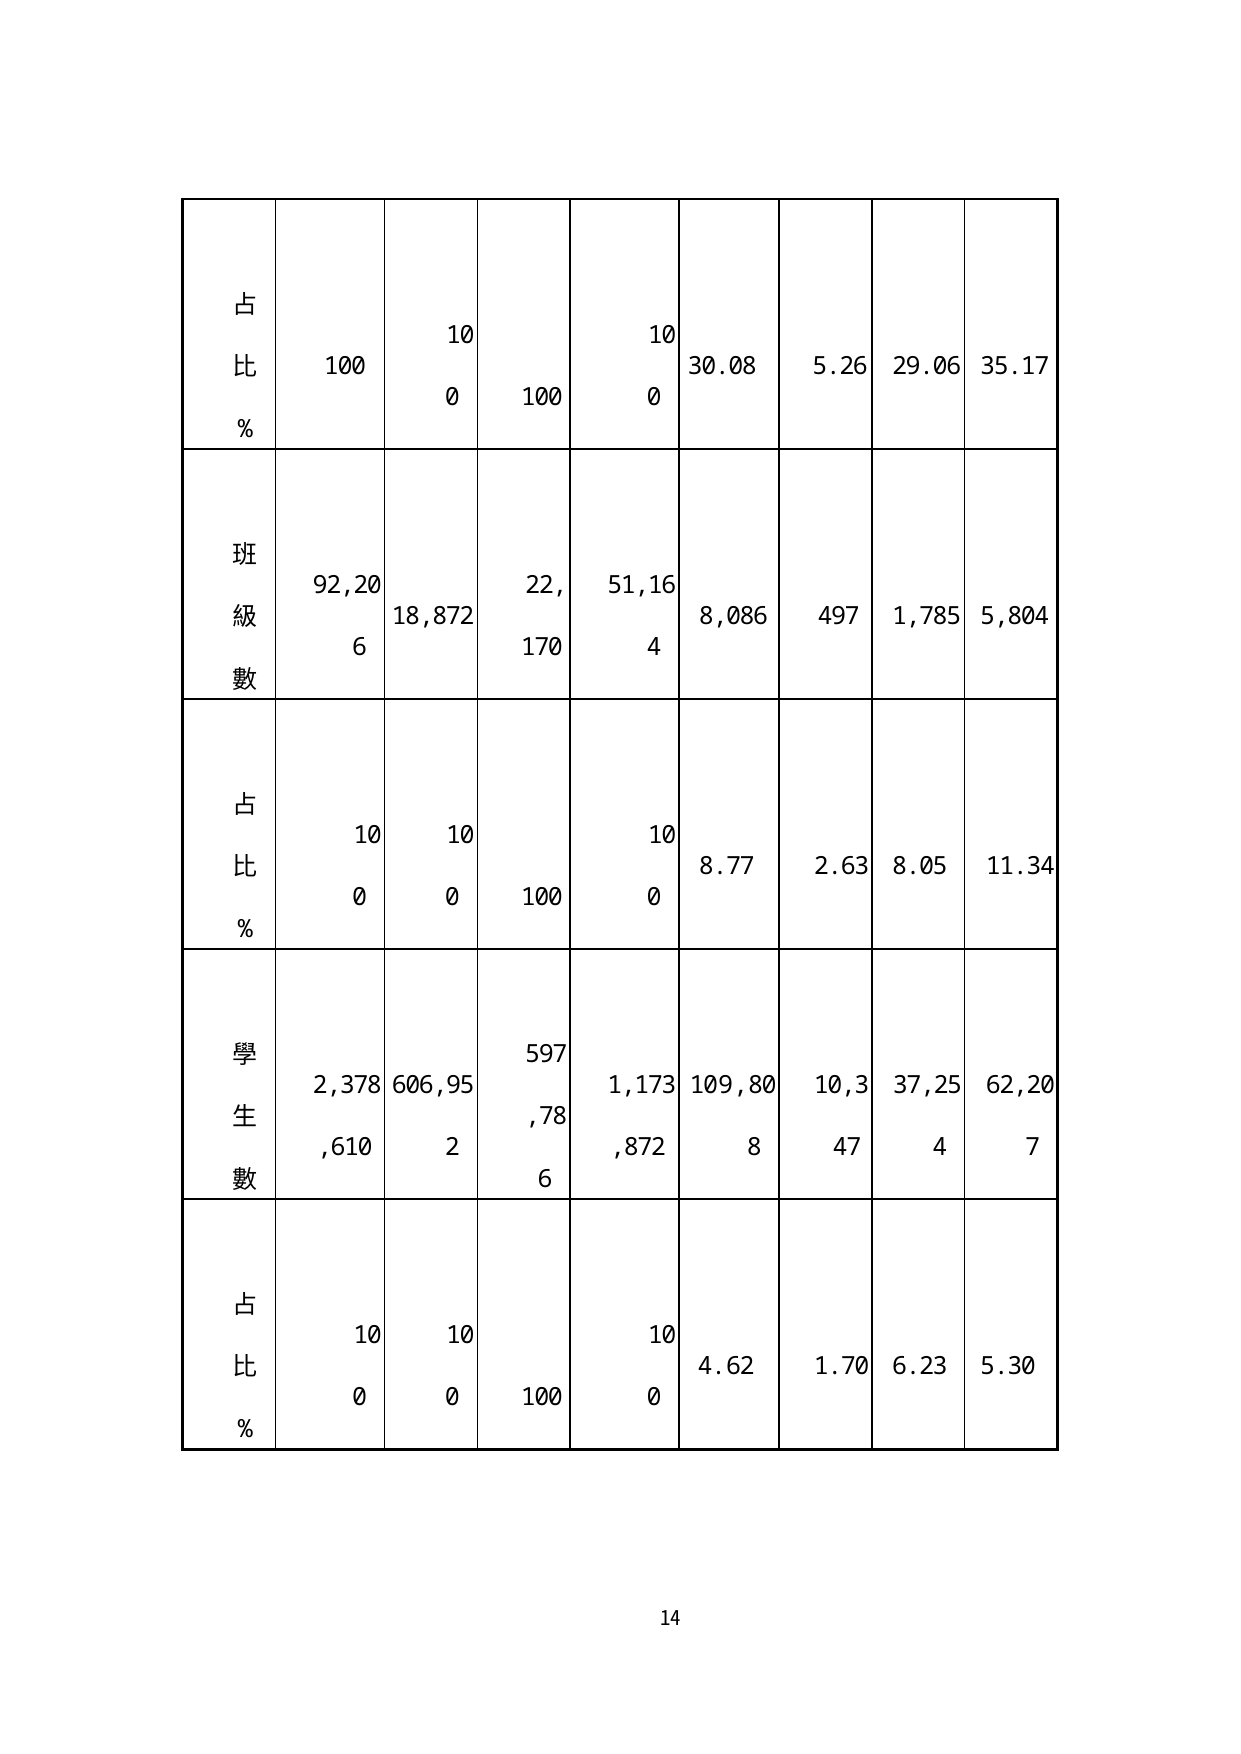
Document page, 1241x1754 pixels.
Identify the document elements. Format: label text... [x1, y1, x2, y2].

table_cell 100 [385, 1200, 477, 1448]
table_cell 1.70 [780, 1200, 871, 1448]
table_cell 30.08 [680, 200, 778, 448]
table_cell 100 [478, 1200, 569, 1448]
table_cell 8.05 [873, 700, 964, 948]
table_cell 100 [571, 200, 678, 448]
table_cell 占比% [184, 200, 275, 448]
table_cell 37,254 [873, 950, 964, 1198]
table_cell 497 [780, 450, 871, 698]
table_cell 18,872 [385, 450, 477, 698]
table_cell 109,808 [680, 950, 778, 1198]
table_cell 92,206 [276, 450, 384, 698]
table_cell 100 [478, 200, 569, 448]
table_cell 2.63 [780, 700, 871, 948]
table_cell 11.34 [965, 700, 1056, 948]
table_cell 100 [571, 700, 678, 948]
table_cell 2,378,610 [276, 950, 384, 1198]
table_cell 5,804 [965, 450, 1056, 698]
table_cell 1,785 [873, 450, 964, 698]
table_cell 1,173,872 [571, 950, 678, 1198]
table_cell 606,952 [385, 950, 477, 1198]
table_cell 597,786 [478, 950, 569, 1198]
table_cell 班級數 [184, 450, 275, 698]
table_cell 6.23 [873, 1200, 964, 1448]
table_cell 100 [276, 1200, 384, 1448]
table_cell 51,164 [571, 450, 678, 698]
table_cell 5.30 [965, 1200, 1056, 1448]
table_cell 8,086 [680, 450, 778, 698]
table_cell 100 [276, 700, 384, 948]
table_cell 8.77 [680, 700, 778, 948]
table_cell 35.17 [965, 200, 1056, 448]
table_cell 4.62 [680, 1200, 778, 1448]
table_cell 10,347 [780, 950, 871, 1198]
table_cell 學生數 [184, 950, 275, 1198]
table_cell 29.06 [873, 200, 964, 448]
table_cell 62,207 [965, 950, 1056, 1198]
table_cell 100 [385, 700, 477, 948]
table_cell 22,170 [478, 450, 569, 698]
table_cell 100 [478, 700, 569, 948]
table_cell 100 [385, 200, 477, 448]
table_cell 占比% [184, 700, 275, 948]
table_cell 5.26 [780, 200, 871, 448]
table_cell 100 [571, 1200, 678, 1448]
table_cell 占比% [184, 1200, 275, 1448]
table_cell 100 [276, 200, 384, 448]
